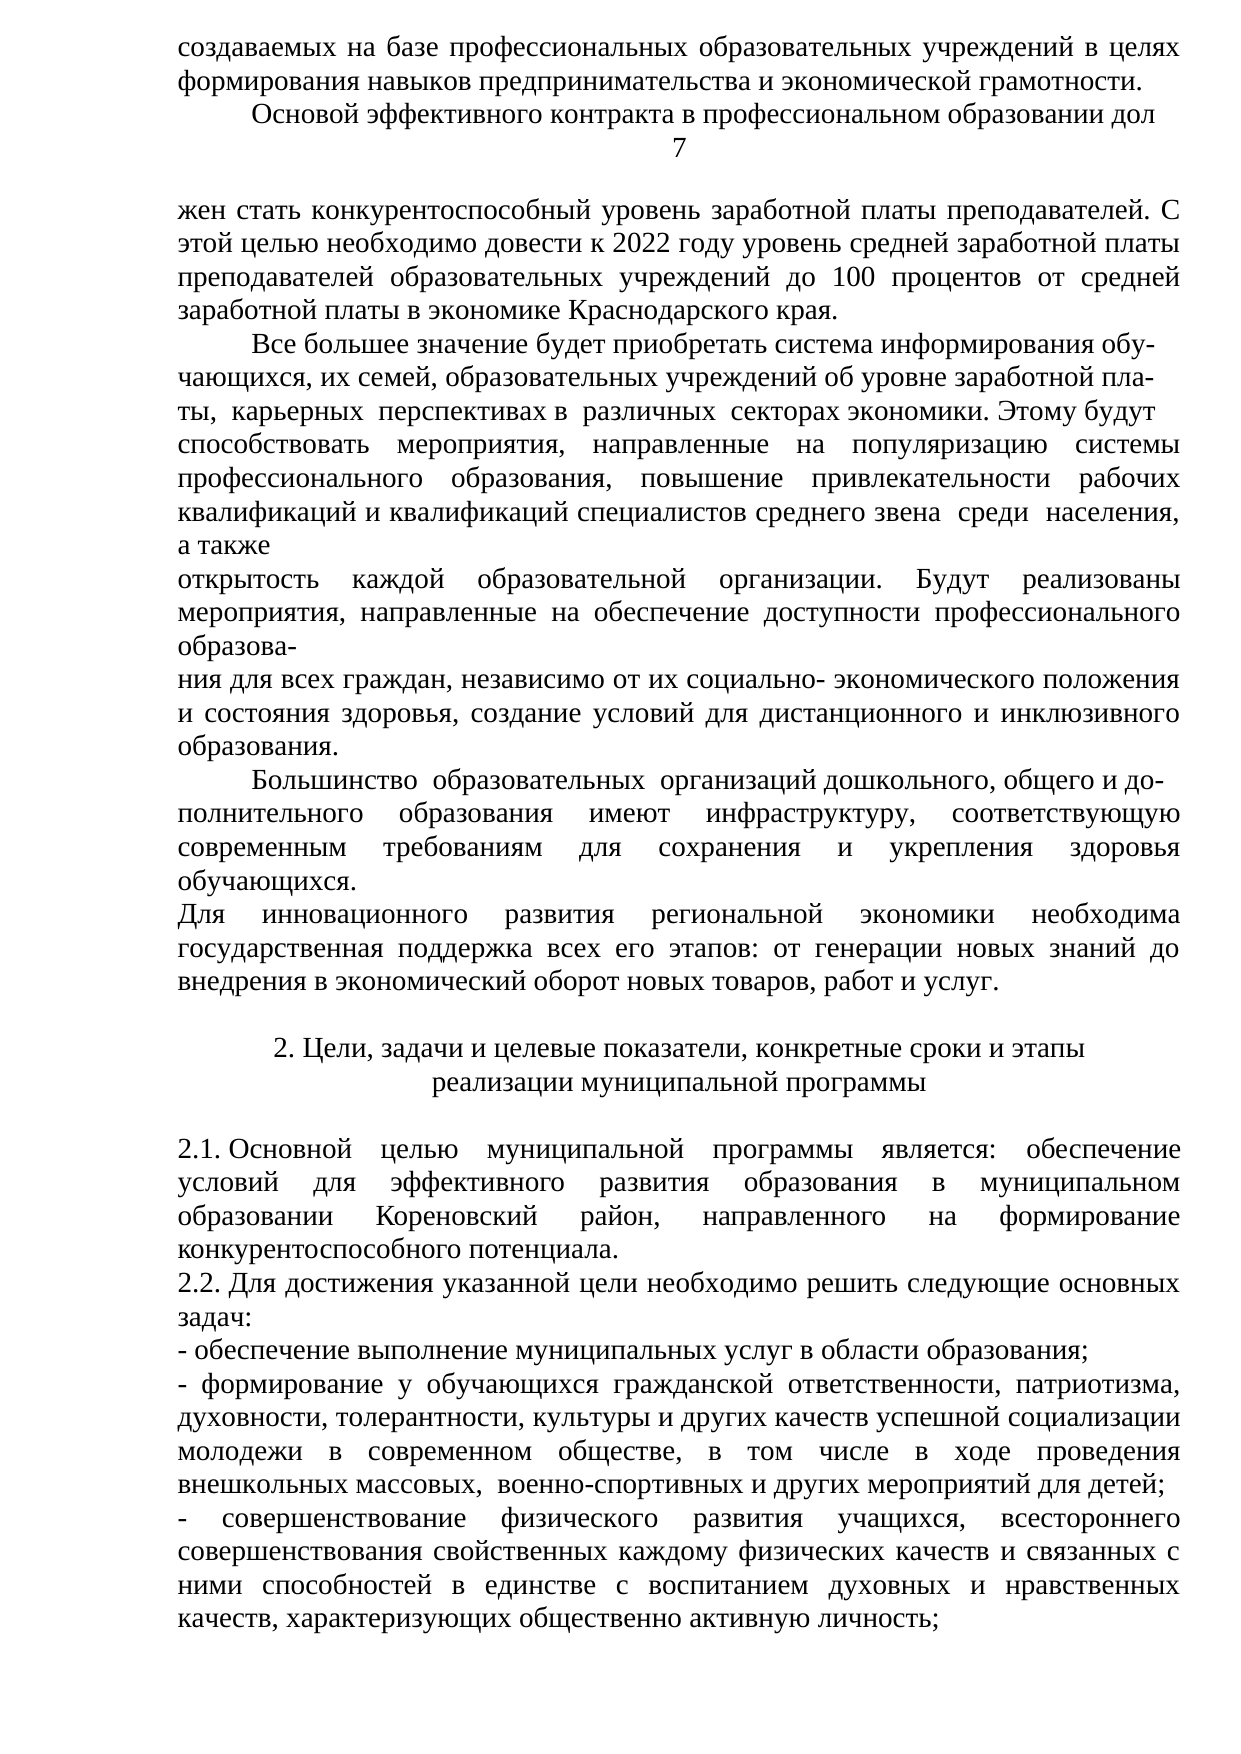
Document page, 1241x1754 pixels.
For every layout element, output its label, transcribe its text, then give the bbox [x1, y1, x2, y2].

text 2.2. Для достижения указанной цели необходимо решить следующие основных задач: [177, 1265, 1181, 1332]
text ты, карьерных перспективах в различных секторах экономики. Этому будут [177, 393, 1181, 427]
text Для инновационного развития региональной экономики необходима государственная поддержка всех его этапов: от генерации новых знаний до внедрения в экономический оборот новых товаров, работ и услуг. [177, 896, 1181, 997]
text способствовать мероприятия, направленные на популяризацию системы профессионального образования, повышение привлекательности рабочих квалификаций и квалификаций специалистов среднего звена среди населения, а также [177, 427, 1181, 561]
text 2. Цели, задачи и целевые показатели, конкретные сроки и этапы [177, 1030, 1181, 1064]
text жен стать конкурентоспособный уровень заработной платы преподавателей. С этой целью необходимо довести к 2022 году уровень средней заработной платы преподавателей образовательных учреждений до 100 процентов от средней заработной платы в экономике Краснодарского края. [177, 192, 1181, 326]
text 2.1. Основной целью муниципальной программы является: обеспечение условий для эффективного развития образования в муниципальном образовании Кореновский район, направленного на формирование конкурентоспособного потенциала. [177, 1131, 1181, 1265]
text ния для всех граждан, независимо от их социально- экономического положения и состояния здоровья, создание условий для дистанционного и инклюзивного образования. [177, 661, 1181, 762]
text полнительного образования имеют инфраструктуру, соответствующую современным требованиям для сохранения и укрепления здоровья обучающихся. [177, 796, 1181, 896]
text Большинство образовательных организаций дошкольного, общего и до- [177, 762, 1181, 796]
text Основой эффективного контракта в профессиональном образовании дол [177, 97, 1181, 130]
text - обеспечение выполнение муниципальных услуг в области образования; [177, 1332, 1181, 1366]
text - совершенствование физического развития учащихся, всестороннего совершенствования свойственных каждому физических качеств и связанных с ними способностей в единстве с воспитанием духовных и нравственных качеств, характеризующих общественно активную личность; [177, 1500, 1181, 1634]
text 7 [177, 130, 1181, 164]
text - формирование у обучающихся гражданской ответственности, патриотизма, духовности, толерантности, культуры и других качеств успешной социализации молодежи в современном обществе, в том числе в ходе проведения внешкольных массовых, военно-спортивных и других мероприятий для детей; [177, 1366, 1181, 1500]
text реализации муниципальной программы [177, 1064, 1181, 1097]
text открытость каждой образовательной организации. Будут реализованы мероприятия, направленные на обеспечение доступности профессионального образова- [177, 561, 1181, 661]
text Все большее значение будет приобретать система информирования обу- [177, 326, 1181, 359]
text создаваемых на базе профессиональных образовательных учреждений в целях формирования навыков предпринимательства и экономической грамотности. [177, 29, 1181, 97]
text чающихся, их семей, образовательных учреждений об уровне заработной пла- [177, 359, 1181, 393]
